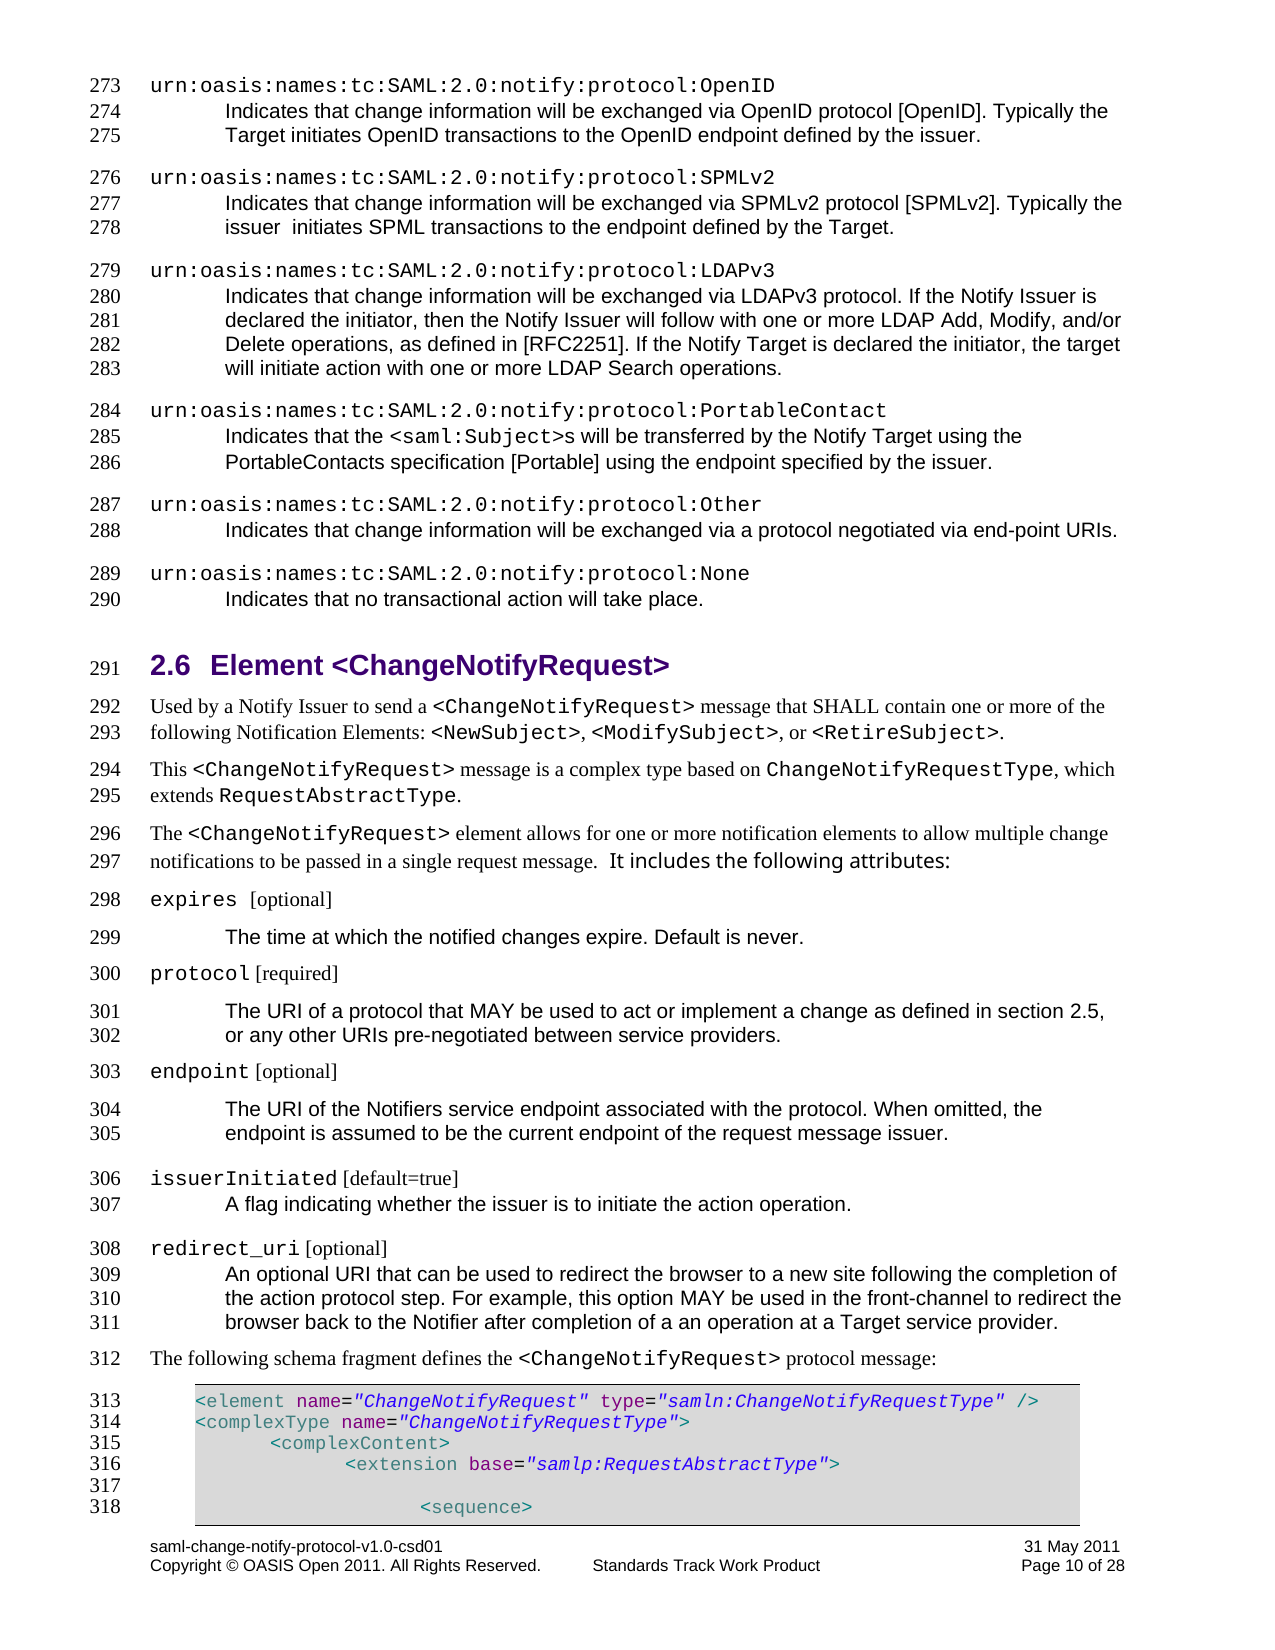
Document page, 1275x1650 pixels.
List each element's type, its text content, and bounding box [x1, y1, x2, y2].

text urn:oasis:names:tc:SAML:2.0:notify:protocol:None [150, 563, 1125, 586]
text Indicates that change information will be exchanged via OpenID protocol [OpenID]. Typically the Target initiates OpenID transactions to the OpenID endpoint defined by the issuer. [225, 99, 1125, 147]
text urn:oasis:names:tc:SAML:2.0:notify:protocol:SPMLv2 [150, 167, 1125, 191]
text endpoint [optional] [150, 1059, 1125, 1085]
subtitle Element <ChangeNotifyRequest> [150, 648, 1125, 682]
text <complexType name="ChangeNotifyRequestType"> [195, 1405, 1080, 1427]
text issuerInitiated [default=true] [150, 1166, 1125, 1191]
text Indicates that the <saml:Subject>s will be transferred by the Notify Target using the PortableContacts specification [Portable] using the endpoint specified by the issuer. [225, 424, 1125, 473]
text Indicates that change information will be exchanged via LDAPv3 protocol. If the Notify Issuer is declared the initiator, then the Notify Issuer will follow with one or more LDAP Add, Modify, and/or Delete operations, as defined in [RFC2251]. If the Notify Target is declared the initiator, the target will initiate action with one or more LDAP Search operations. [225, 283, 1125, 379]
text The following schema fragment defines the <ChangeNotifyRequest> protocol message: [150, 1346, 1125, 1372]
text urn:oasis:names:tc:SAML:2.0:notify:protocol:Other [150, 494, 1125, 518]
text Indicates that no transactional action will take place. [225, 586, 1125, 610]
text The URI of a protocol that MAY be used to act or implement a change as defined in section 2.5, or any other URIs pre-negotiated between service providers. [225, 999, 1125, 1047]
text A flag indicating whether the issuer is to initiate the action operation. [225, 1191, 1125, 1215]
text The <ChangeNotifyRequest> element allows for one or more notification elements to allow multiple change notifications to be passed in a single request message. It includes the following attributes: [150, 821, 1125, 875]
text urn:oasis:names:tc:SAML:2.0:notify:protocol:OpenID [150, 75, 1125, 99]
text Used by a Notify Issuer to send a <ChangeNotifyRequest> message that SHALL contain one or more of the following Notification Elements: <NewSubject>, <ModifySubject>, or <RetireSubject>. [150, 694, 1125, 745]
text protocol [required] [150, 961, 1125, 987]
text urn:oasis:names:tc:SAML:2.0:notify:protocol:PortableContact [150, 400, 1125, 424]
text <extension base="samlp:RequestAbstractType"> [195, 1448, 1080, 1490]
text <sequence> [195, 1490, 1080, 1525]
text This <ChangeNotifyRequest> message is a complex type based on ChangeNotifyRequestType, which extends RequestAbstractType. [150, 757, 1125, 809]
text redirect_uri [optional] [150, 1236, 1125, 1262]
text expires [optional] [150, 887, 1125, 913]
text An optional URI that can be used to redirect the browser to a new site following the completion of the action protocol step. For example, this option MAY be used in the front-channel to redirect the browser back to the Notifier after completion of a an operation at a Target service provider. [225, 1262, 1125, 1334]
text urn:oasis:names:tc:SAML:2.0:notify:protocol:LDAPv3 [150, 260, 1125, 283]
text <complexContent> [195, 1427, 1080, 1448]
text <element name="ChangeNotifyRequest" type="samln:ChangeNotifyRequestType" /> [195, 1385, 1080, 1405]
text The URI of the Notifiers service endpoint associated with the protocol. When omitted, the endpoint is assumed to be the current endpoint of the request message issuer. [225, 1097, 1125, 1145]
text Indicates that change information will be exchanged via a protocol negotiated via end-point URIs. [225, 518, 1125, 542]
text Indicates that change information will be exchanged via SPMLv2 protocol [SPMLv2]. Typically the issuer initiates SPML transactions to the endpoint defined by the Target. [225, 191, 1125, 239]
text The time at which the notified changes expire. Default is never. [225, 925, 1125, 949]
